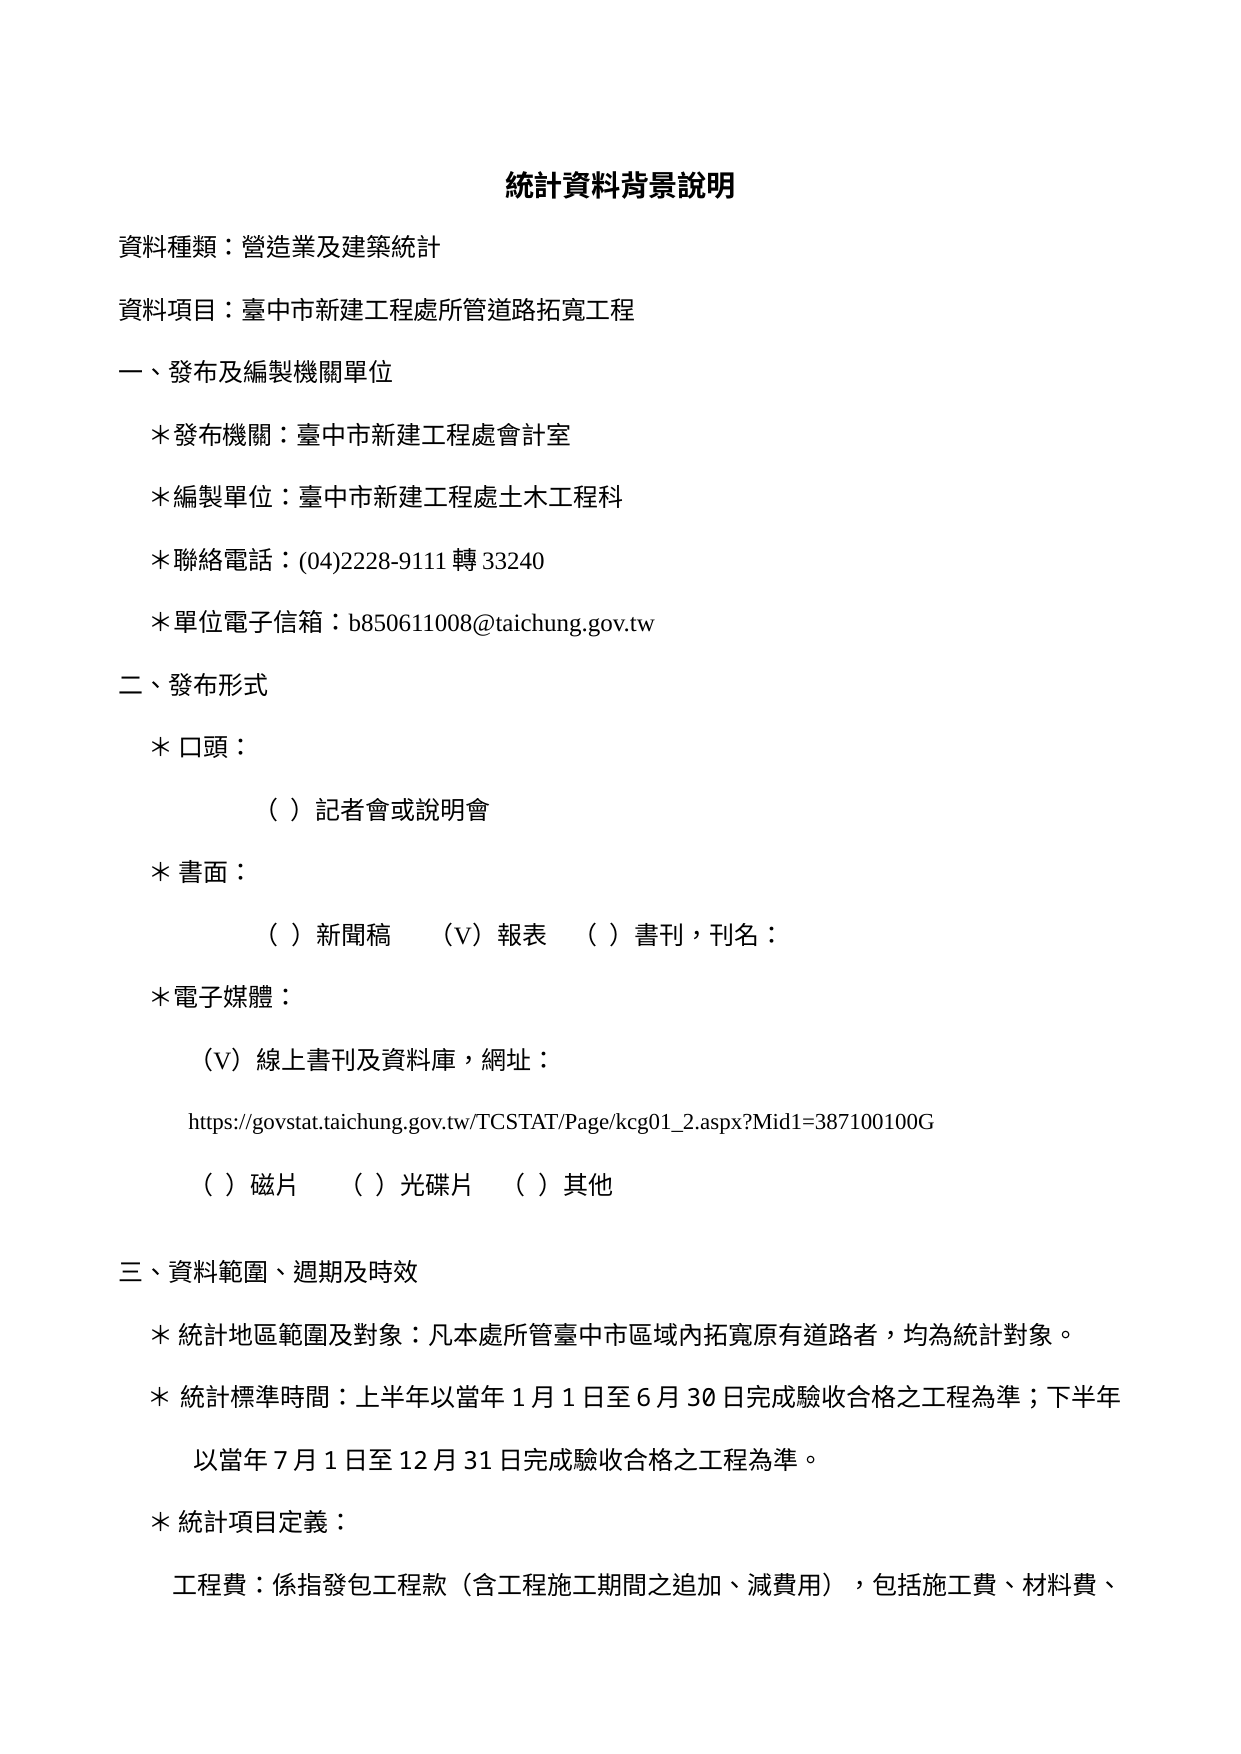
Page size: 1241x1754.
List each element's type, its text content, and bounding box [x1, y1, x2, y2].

text （V）線上書刊及資料庫，網址： [188, 1017, 1156, 1079]
list 書面： [149, 829, 1122, 892]
text ＊電子媒體： [149, 954, 1122, 1017]
text （ ）新聞稿 （V）報表 （ ）書刊，刊名： [149, 892, 1122, 954]
text 資料項目：臺中市新建工程處所管道路拓寬工程 [118, 267, 1122, 329]
text ＊單位電子信箱：b850611008@taichung.gov.tw [149, 579, 1122, 642]
text 三、資料範圍、週期及時效 [118, 1229, 1122, 1292]
text 一、發布及編製機關單位 [118, 329, 1122, 392]
list 統計項目定義： [149, 1479, 1122, 1542]
text （ ）磁片 （ ）光碟片 （ ）其他 [188, 1142, 1156, 1204]
table_header 工程費：係指發包工程款（含工程施工期間之追加、減費用），包括施工費、材料費、 [170, 1542, 1133, 1604]
list 口頭： [149, 704, 1122, 767]
text ＊聯絡電話：(04)2228-9111轉33240 [149, 517, 1122, 579]
text ＊ 統計標準時間：上半年以當年1月1日至6月30日完成驗收合格之工程為準；下半年以當年7月1日至12月31日完成驗收合格之工程為準。 [147, 1354, 1122, 1479]
list 統計地區範圍及對象：凡本處所管臺中市區域內拓寬原有道路者，均為統計對象。 [149, 1292, 1122, 1354]
text ＊編製單位：臺中市新建工程處土木工程科 [149, 454, 1122, 517]
text 二、發布形式 [118, 642, 1122, 704]
text ＊發布機關：臺中市新建工程處會計室 [149, 392, 1122, 454]
text 統計資料背景說明 [118, 142, 1122, 204]
text 資料種類：營造業及建築統計 [118, 204, 1122, 267]
text https://govstat.taichung.gov.tw/TCSTAT/Page/kcg01_2.aspx?Mid1=387100100G [188, 1079, 1156, 1142]
text （ ）記者會或說明會 [118, 767, 1122, 829]
